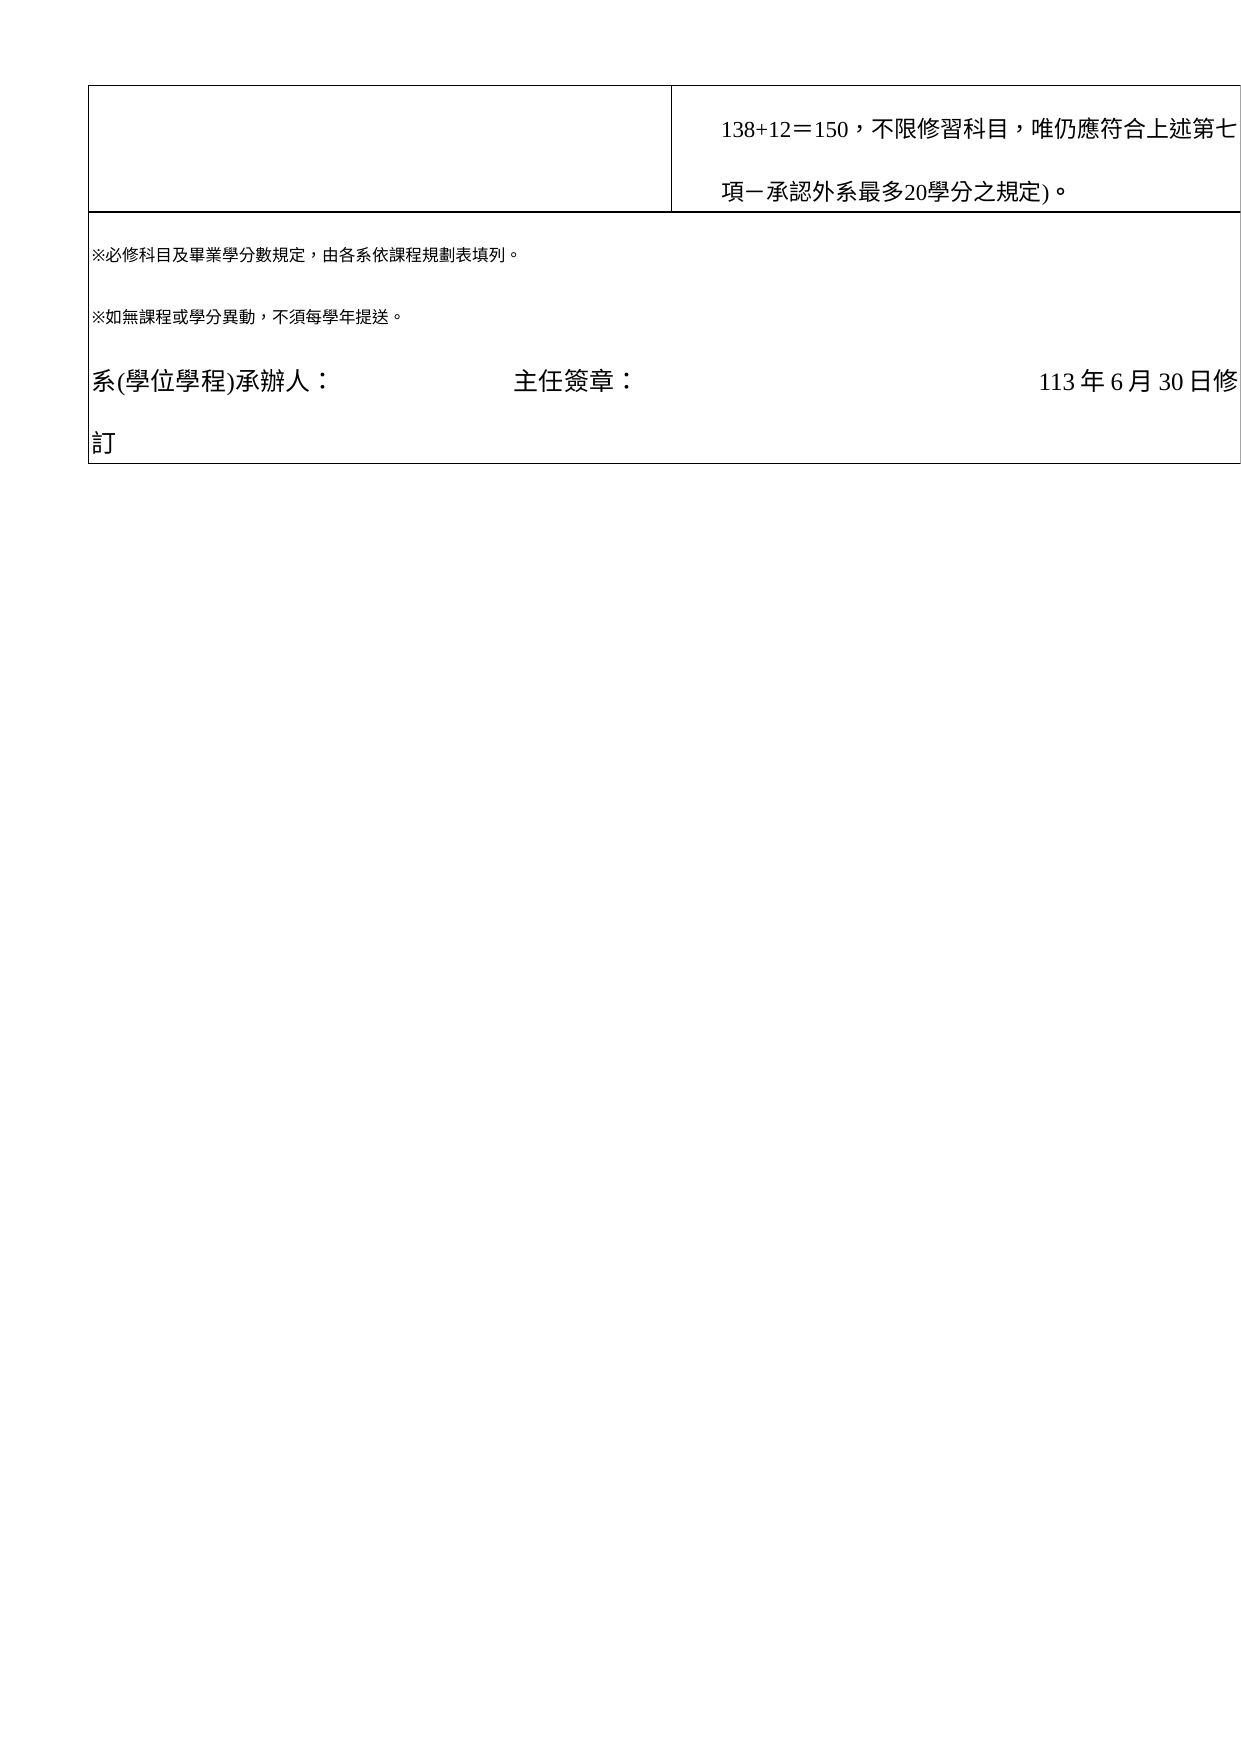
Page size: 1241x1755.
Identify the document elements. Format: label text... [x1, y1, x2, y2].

table_cell ※必修科目及畢業學分數規定，由各系依課程規劃表填列。 ※如無課程或學分異動，不須每學年提送。 系(學位學程)承辦人： 主任簽章： 113年6月30日修訂 [89, 213, 1240, 462]
table_cell 138+12＝150，不限修習科目，唯仍應符合上述第七項－承認外系最多20學分之規定)。 [672, 86, 1240, 211]
table_cell [89, 86, 671, 211]
